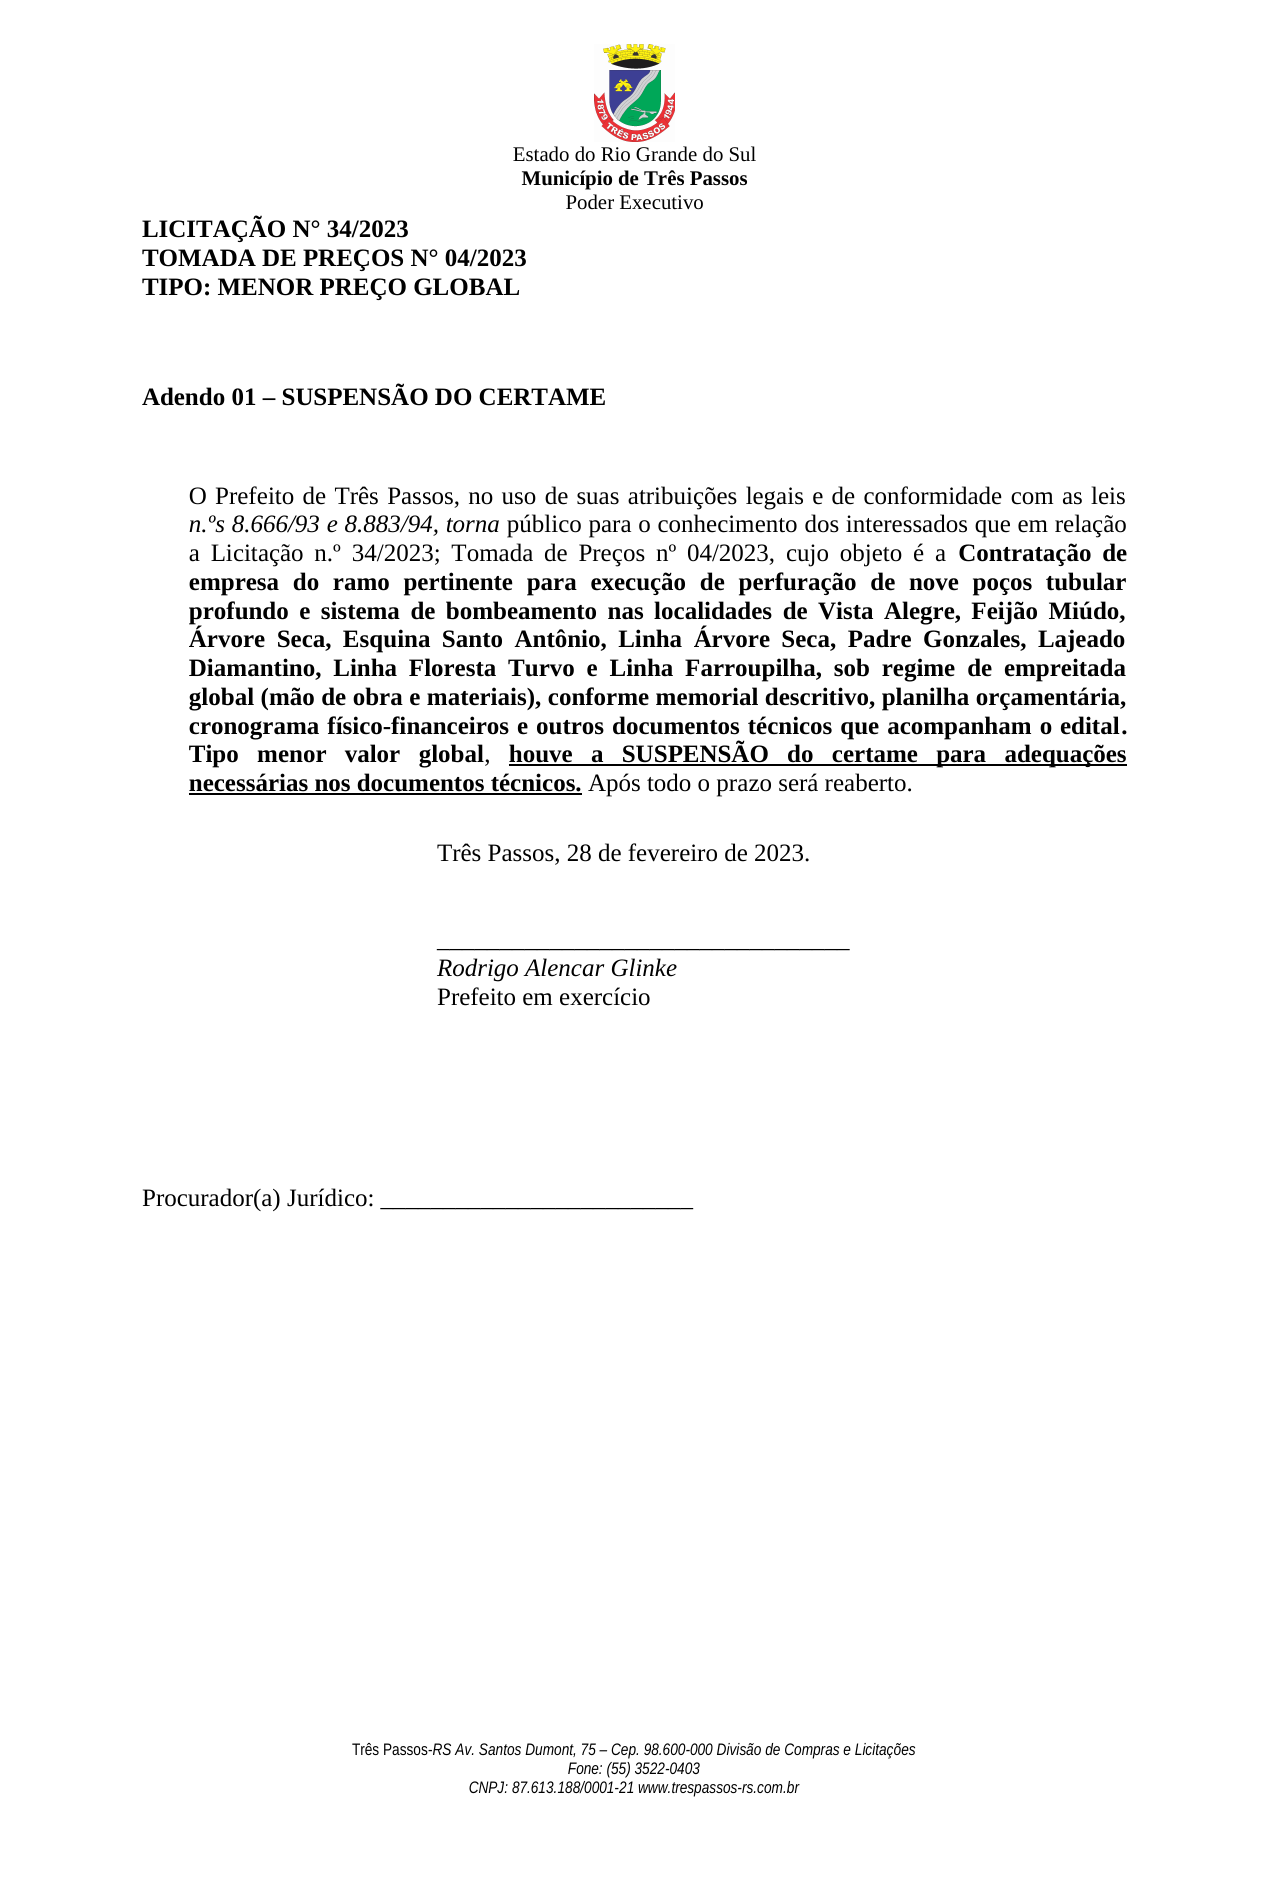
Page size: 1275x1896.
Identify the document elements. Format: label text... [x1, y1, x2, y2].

subtitle Rodrigo Alencar Glinke [142, 953, 1127, 982]
text Procurador(a) Jurídico: _________________________ [142, 1183, 1127, 1212]
text Prefeito em exercício [142, 982, 1127, 1011]
text Três Passos, 28 de fevereiro de 2023. [142, 838, 1127, 867]
subtitle _________________________________ [142, 924, 1127, 953]
text Adendo 01 – SUSPENSÃO DO CERTAME [142, 382, 1127, 411]
list O Prefeito de Três Passos, no uso de suas atribuições legais e de conformidade com as leis n.ºs 8.666/93 e 8.883/94, torna público para o conhecimento dos interessados que em relação a Licitação n.º 34/2023; Tomada de Preços nº 04/2023, cujo objeto é a Contratação de empresa do ramo pertinente para execução de perfuração de nove poços tubular profundo e sistema de bombeamento nas localidades de Vista Alegre, Feijão Miúdo, Árvore Seca, Esquina Santo Antônio, Linha Árvore Seca, Padre Gonzales, Lajeado Diamantino, Linha Floresta Turvo e Linha Farroupilha, sob regime de empreitada global (mão de obra e materiais), conforme memorial descritivo, planilha orçamentária, cronograma físico-financeiros e outros documentos técnicos que acompanham o edital. Tipo menor valor global, houve a SUSPENSÃO do certame para adequações necessárias nos documentos técnicos. Após todo o prazo será reaberto. [142, 481, 1127, 797]
picture [594, 44, 675, 142]
